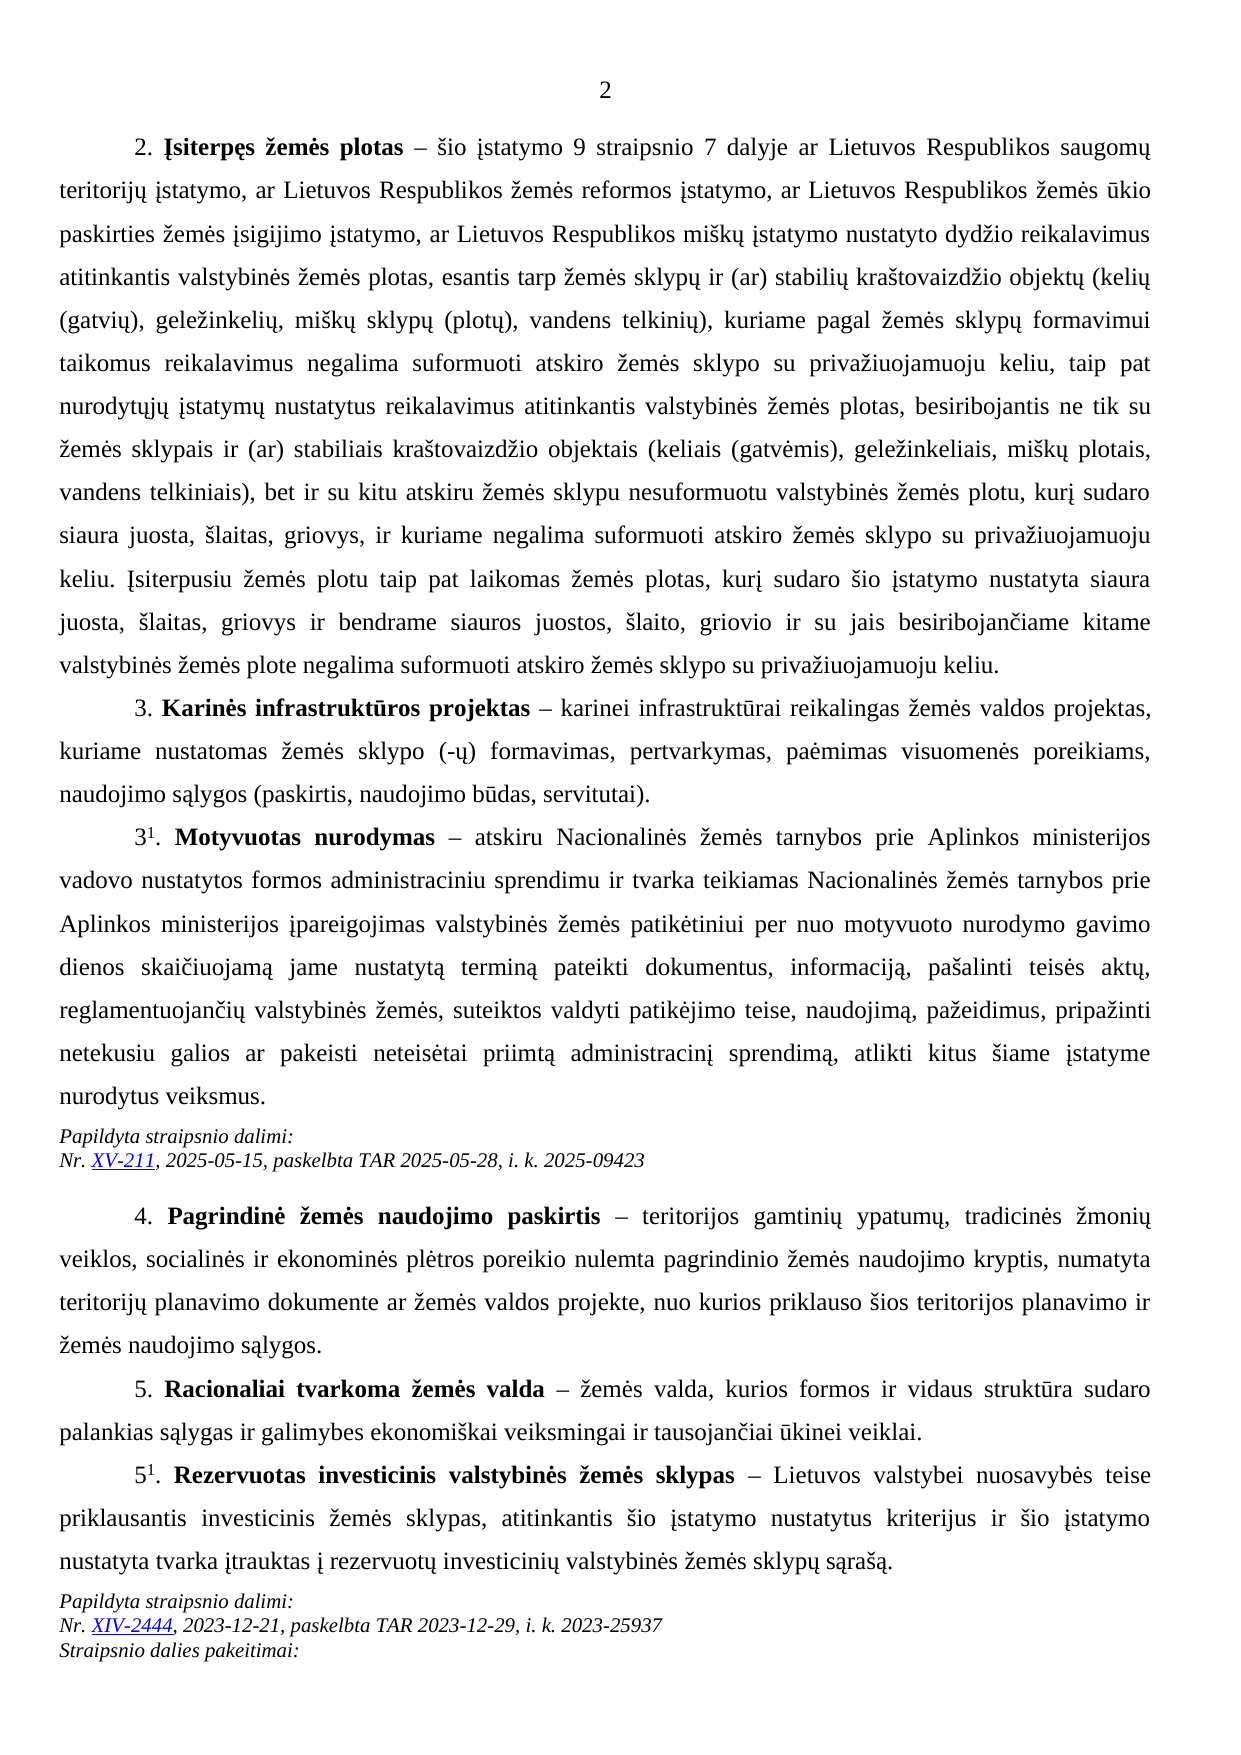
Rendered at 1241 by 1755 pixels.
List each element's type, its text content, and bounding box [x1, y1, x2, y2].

text Straipsnio dalies pakeitimai: [59, 1637, 1152, 1662]
text Papildyta straipsnio dalimi: [59, 1589, 1152, 1613]
text 2. Įsiterpęs žemės plotas – šio įstatymo 9 straipsnio 7 dalyje ar Lietuvos Respublikos saugomų teritorijų įstatymo, ar Lietuvos Respublikos žemės reformos įstatymo, ar Lietuvos Respublikos žemės ūkio paskirties žemės įsigijimo įstatymo, ar Lietuvos Respublikos miškų įstatymo nustatyto dydžio reikalavimus atitinkantis valstybinės žemės plotas, esantis tarp žemės sklypų ir (ar) stabilių kraštovaizdžio objektų (kelių (gatvių), geležinkelių, miškų sklypų (plotų), vandens telkinių), kuriame pagal žemės sklypų formavimui taikomus reikalavimus negalima suformuoti atskiro žemės sklypo su privažiuojamuoju keliu, taip pat nurodytųjų įstatymų nustatytus reikalavimus atitinkantis valstybinės žemės plotas, besiribojantis ne tik su žemės sklypais ir (ar) stabiliais kraštovaizdžio objektais (keliais (gatvėmis), geležinkeliais, miškų plotais, vandens telkiniais), bet ir su kitu atskiru žemės sklypu nesuformuotu valstybinės žemės plotu, kurį sudaro siaura juosta, šlaitas, griovys, ir kuriame negalima suformuoti atskiro žemės sklypo su privažiuojamuoju keliu. Įsiterpusiu žemės plotu taip pat laikomas žemės plotas, kurį sudaro šio įstatymo nustatyta siaura juosta, šlaitas, griovys ir bendrame siauros juostos, šlaito, griovio ir su jais besiribojančiame kitame valstybinės žemės plote negalima suformuoti atskiro žemės sklypo su privažiuojamuoju keliu. [59, 132, 1152, 679]
text 3. Karinės infrastruktūros projektas – karinei infrastruktūrai reikalingas žemės valdos projektas, kuriame nustatomas žemės sklypo (-ų) formavimas, pertvarkymas, paėmimas visuomenės poreikiams, naudojimo sąlygos (paskirtis, naudojimo būdas, servitutai). [59, 693, 1152, 808]
text 5. Racionaliai tvarkoma žemės valda – žemės valda, kurios formos ir vidaus struktūra sudaro palankias sąlygas ir galimybes ekonomiškai veiksmingai ir tausojančiai ūkinei veiklai. [59, 1374, 1152, 1446]
text Nr. XIV-2444, 2023-12-21, paskelbta TAR 2023-12-29, i. k. 2023-25937 [59, 1613, 1152, 1637]
text 51. Rezervuotas investicinis valstybinės žemės sklypas – Lietuvos valstybei nuosavybės teise priklausantis investicinis žemės sklypas, atitinkantis šio įstatymo nustatytus kriterijus ir šio įstatymo nustatyta tvarka įtrauktas į rezervuotų investicinių valstybinės žemės sklypų sąrašą. [59, 1460, 1152, 1575]
text Nr. XV-211, 2025-05-15, paskelbta TAR 2025-05-28, i. k. 2025-09423 [59, 1148, 1152, 1172]
text 31. Motyvuotas nurodymas – atskiru Nacionalinės žemės tarnybos prie Aplinkos ministerijos vadovo nustatytos formos administraciniu sprendimu ir tvarka teikiamas Nacionalinės žemės tarnybos prie Aplinkos ministerijos įpareigojimas valstybinės žemės patikėtiniui per nuo motyvuoto nurodymo gavimo dienos skaičiuojamą jame nustatytą terminą pateikti dokumentus, informaciją, pašalinti teisės aktų, reglamentuojančių valstybinės žemės, suteiktos valdyti patikėjimo teise, naudojimą, pažeidimus, pripažinti netekusiu galios ar pakeisti neteisėtai priimtą administracinį sprendimą, atlikti kitus šiame įstatyme nurodytus veiksmus. [59, 822, 1152, 1110]
text Papildyta straipsnio dalimi: [59, 1124, 1152, 1148]
text 4. Pagrindinė žemės naudojimo paskirtis – teritorijos gamtinių ypatumų, tradicinės žmonių veiklos, socialinės ir ekonominės plėtros poreikio nulemta pagrindinio žemės naudojimo kryptis, numatyta teritorijų planavimo dokumente ar žemės valdos projekte, nuo kurios priklauso šios teritorijos planavimo ir žemės naudojimo sąlygos. [59, 1201, 1152, 1359]
